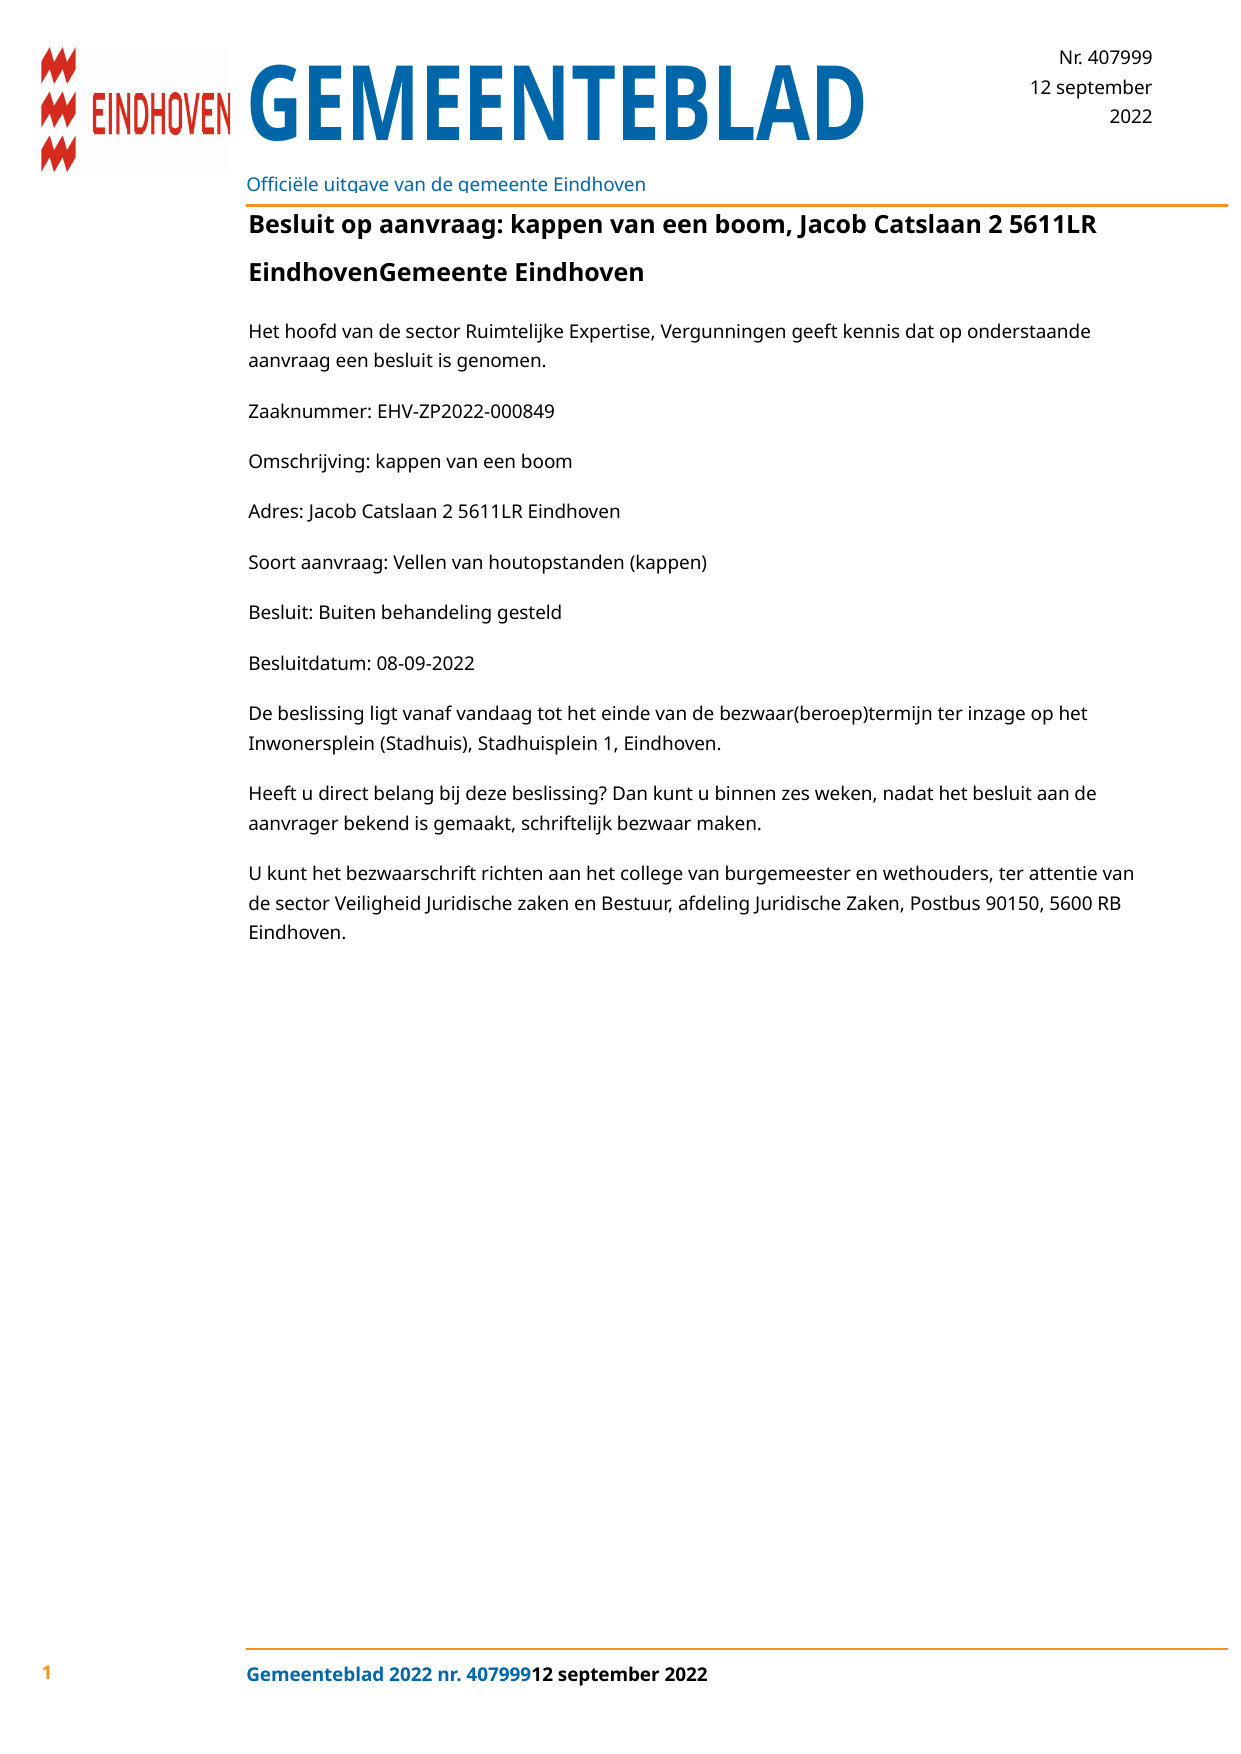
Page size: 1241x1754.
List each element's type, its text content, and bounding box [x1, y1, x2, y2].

text U kunt het bezwaarschrift richten aan het college van burgemeester en wethouders, ter attentie van de sector Veiligheid Juridische zaken en Bestuur, afdeling Juridische Zaken, Postbus 90150, 5600 RB Eindhoven. [248, 860, 1152, 945]
text Omschrijving: kappen van een boom [248, 448, 1152, 474]
text Adres: Jacob Catslaan 2 5611LR Eindhoven [248, 499, 1152, 524]
text Besluit op aanvraag: kappen van een boom, Jacob Catslaan 2 5611LR EindhovenGemeente Eindhoven [248, 207, 1152, 288]
text Het hoofd van de sector Ruimtelijke Expertise, Vergunningen geeft kennis dat op onderstaande aanvraag een besluit is genomen. [248, 318, 1152, 373]
text Besluitdatum: 08-09-2022 [248, 650, 1152, 676]
text Heeft u direct belang bij deze beslissing? Dan kunt u binnen zes weken, nadat het besluit aan de aanvrager bekend is gemaakt, schriftelijk bezwaar maken. [248, 780, 1152, 836]
picture [41, 47, 231, 172]
text Zaaknummer: EHV-ZP2022-000849 [248, 398, 1152, 424]
text Besluit: Buiten behandeling gesteld [248, 599, 1152, 625]
text Soort aanvraag: Vellen van houtopstanden (kappen) [248, 549, 1152, 575]
text De beslissing ligt vanaf vandaag tot het einde van de bezwaar(beroep)termijn ter inzage op het Inwonersplein (Stadhuis), Stadhuisplein 1, Eindhoven. [248, 700, 1152, 756]
